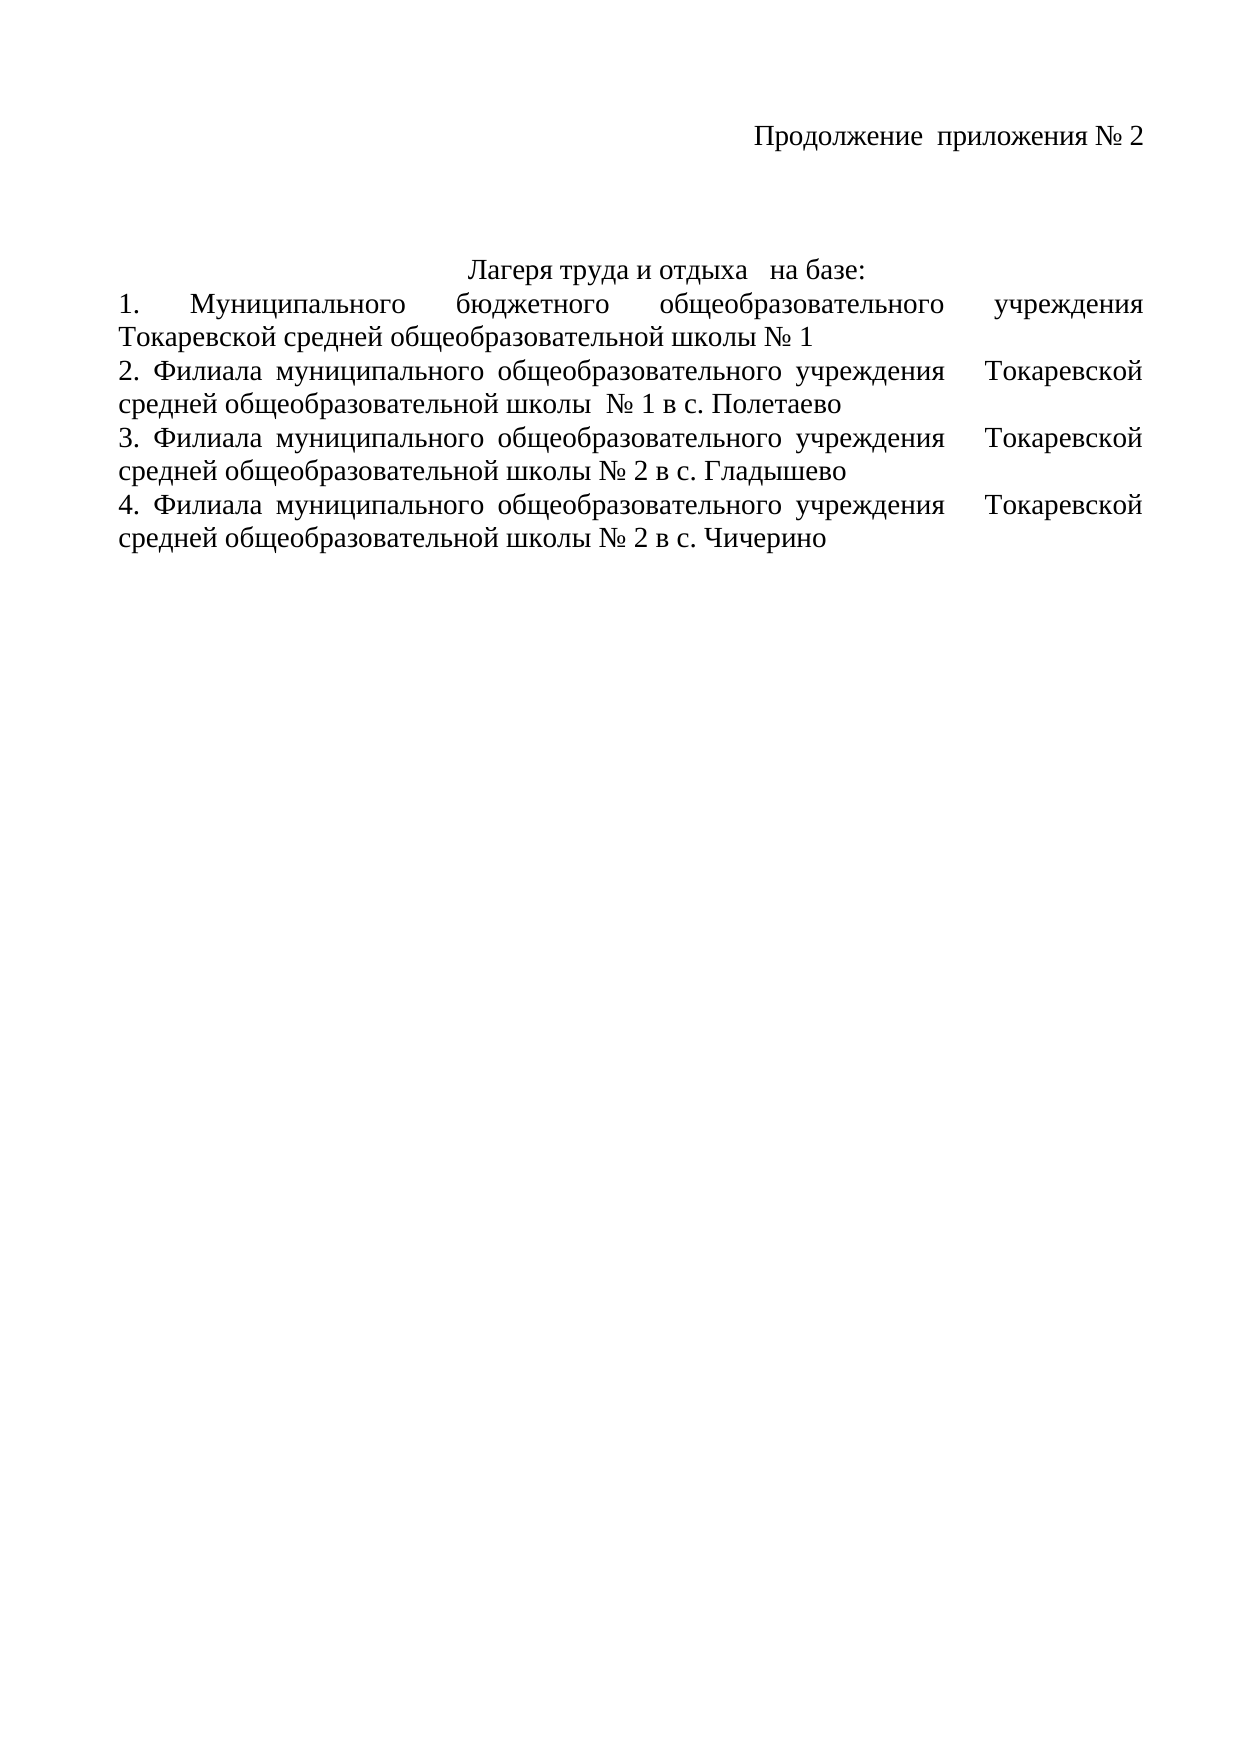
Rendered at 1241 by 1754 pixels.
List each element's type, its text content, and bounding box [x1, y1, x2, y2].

text 4. Филиала муниципального общеобразовательного учреждения Токаревской средней общеобразовательной школы № 2 в с. Чичерино [118, 487, 1144, 554]
text 1. Муниципального бюджетного общеобразовательного учреждения Токаревской средней общеобразовательной школы № 1 [118, 286, 1144, 353]
text Продолжение приложения № 2 [118, 118, 1144, 152]
text 3. Филиала муниципального общеобразовательного учреждения Токаревской средней общеобразовательной школы № 2 в с. Гладышево [118, 420, 1144, 487]
text Лагеря труда и отдыха на базе: [468, 252, 1144, 286]
text 2. Филиала муниципального общеобразовательного учреждения Токаревской средней общеобразовательной школы № 1 в с. Полетаево [118, 353, 1144, 420]
